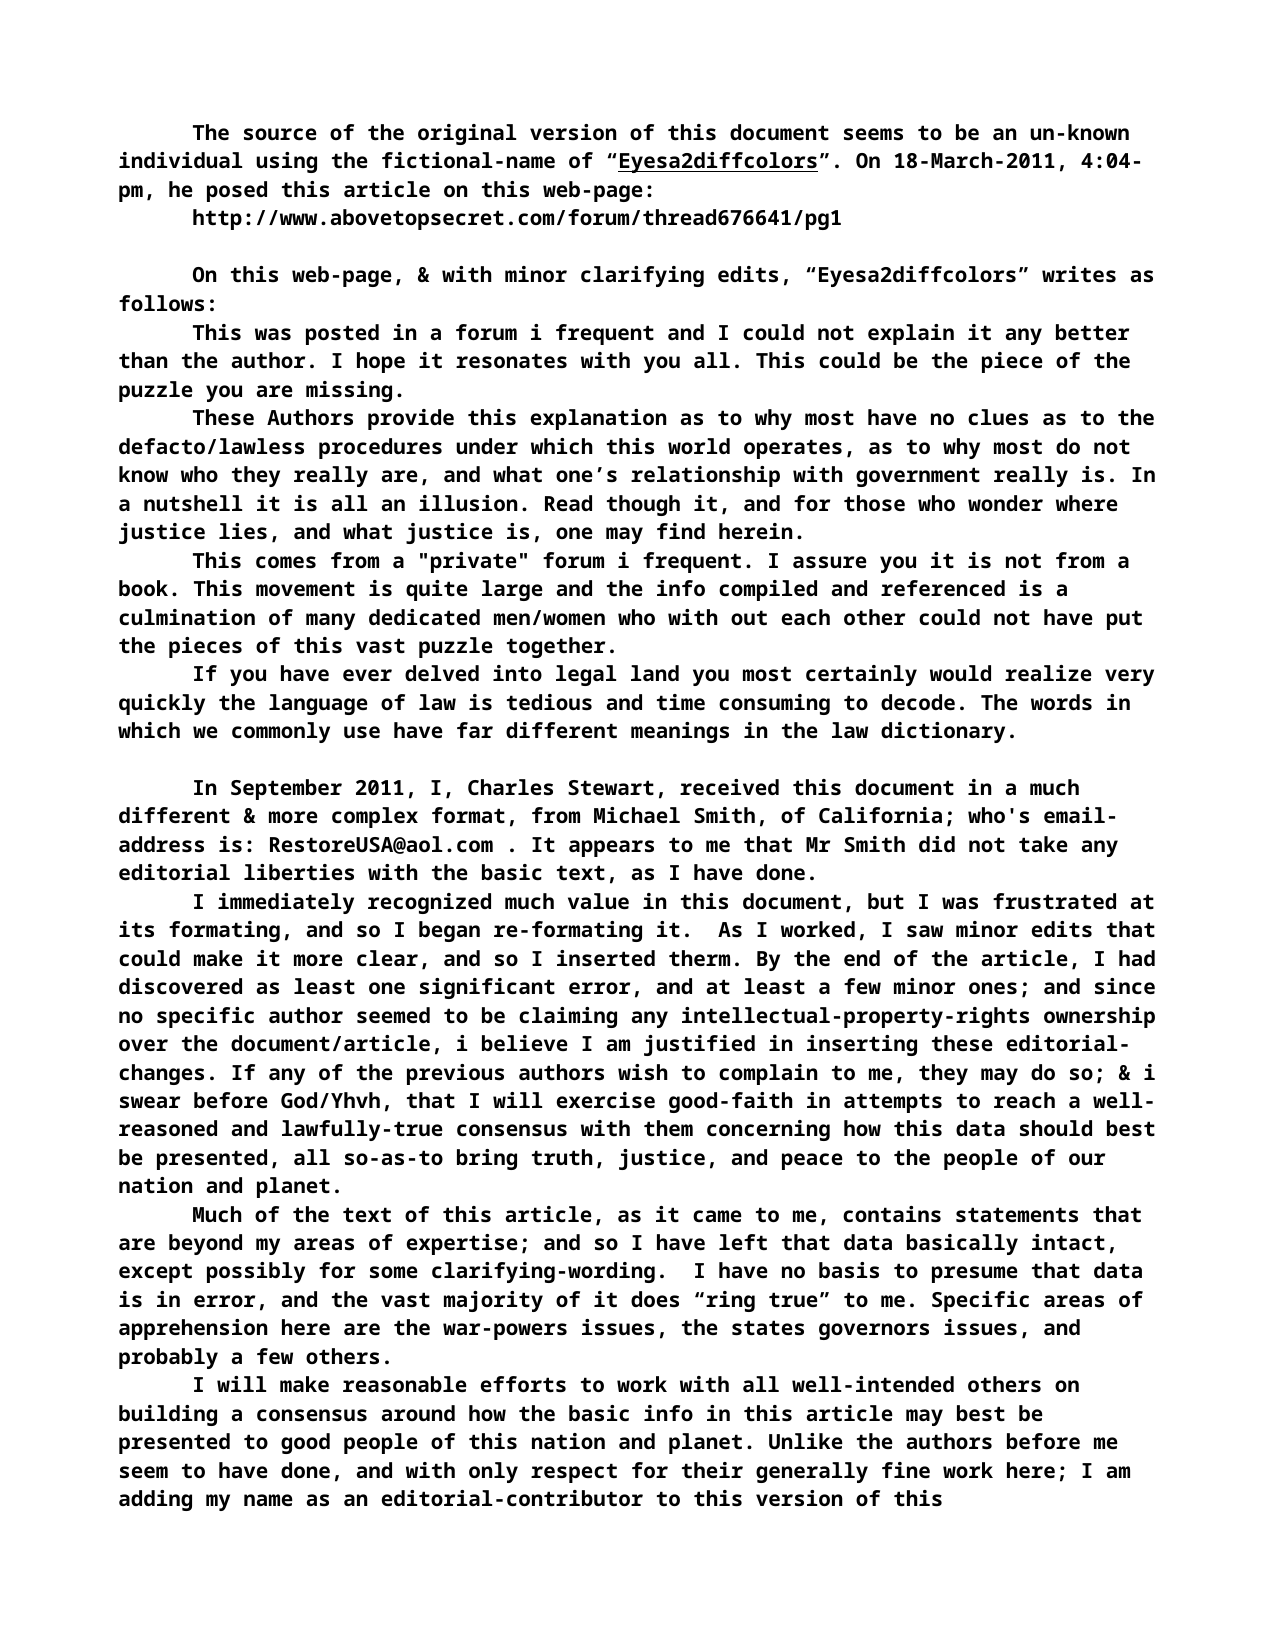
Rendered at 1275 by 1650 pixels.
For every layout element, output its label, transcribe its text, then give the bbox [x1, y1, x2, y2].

text I immediately recognized much value in this document, but I was frustrated at its formating, and so I began re-formating it. As I worked, I saw minor edits that could make it more clear, and so I inserted therm. By the end of the article, I had discovered as least one significant error, and at least a few minor ones; and since no specific author seemed to be claiming any intellectual-property-rights ownership over the document/article, i believe I am justified in inserting these editorial-changes. If any of the previous authors wish to complain to me, they may do so; & i swear before God/Yhvh, that I will exercise good-faith in attempts to reach a well-reasoned and lawfully-true consensus with them concerning how this data should best be presented, all so-as-to bring truth, justice, and peace to the people of our nation and planet. [118, 887, 1157, 1200]
text Much of the text of this article, as it came to me, contains statements that are beyond my areas of expertise; and so I have left that data basically intact, except possibly for some clarifying-wording. I have no basis to presume that data is in error, and the vast majority of it does “ring true” to me. Specific areas of apprehension here are the war-powers issues, the states governors issues, and probably a few others. [118, 1200, 1157, 1370]
text This was posted in a forum i frequent and I could not explain it any better than the author. I hope it resonates with you all. This could be the piece of the puzzle you are missing. [118, 317, 1157, 403]
text I will make reasonable efforts to work with all well-intended others on building a consensus around how the basic info in this article may best be presented to good people of this nation and planet. Unlike the authors before me seem to have done, and with only respect for their generally fine work here; I am adding my name as an editorial-contributor to this version of this [118, 1370, 1157, 1513]
text http://www.abovetopsecret.com/forum/thread676641/pg1 [118, 203, 1157, 232]
text These Authors provide this explanation as to why most have no clues as to the defacto/lawless procedures under which this world operates, as to why most do not know who they really are, and what one’s relationship with government really is. In a nutshell it is all an illusion. Read though it, and for those who wonder where justice lies, and what justice is, one may find herein. [118, 403, 1157, 546]
text In September 2011, I, Charles Stewart, received this document in a much different & more complex format, from Michael Smith, of California; who's email-address is: RestoreUSA@aol.com . It appears to me that Mr Smith did not take any editorial liberties with the basic text, as I have done. [118, 773, 1157, 887]
text On this web-page, & with minor clarifying edits, “Eyesa2diffcolors” writes as follows: [118, 260, 1157, 317]
text The source of the original version of this document seems to be an un-known individual using the fictional-name of “Eyesa2diffcolors”. On 18-March-2011, 4:04-pm, he posed this article on this web-page: [118, 118, 1157, 203]
text This comes from a "private" forum i frequent. I assure you it is not from a book. This movement is quite large and the info compiled and referenced is a culmination of many dedicated men/women who with out each other could not have put the pieces of this vast puzzle together. If you have ever delved into legal land you most certainly would realize very quickly the language of law is tedious and time consuming to decode. The words in which we commonly use have far different meanings in the law dictionary. [118, 546, 1157, 745]
